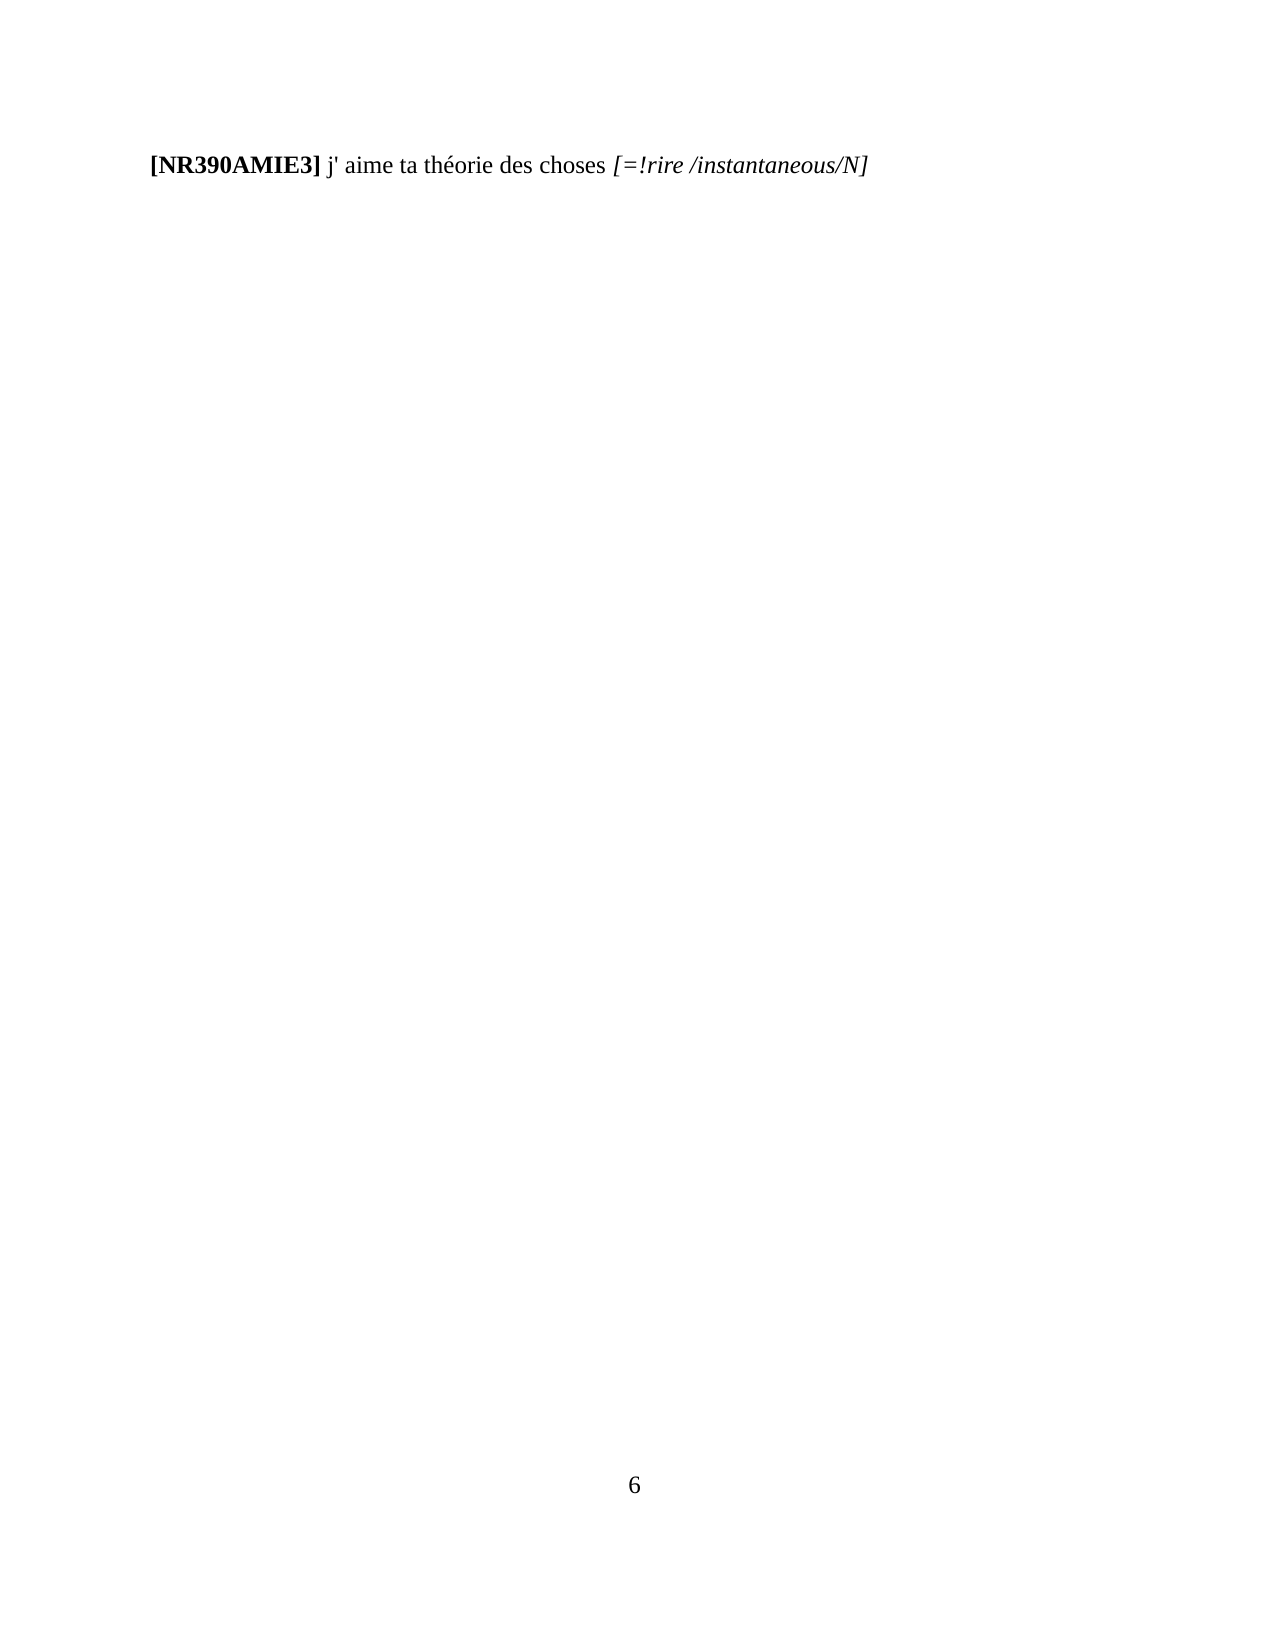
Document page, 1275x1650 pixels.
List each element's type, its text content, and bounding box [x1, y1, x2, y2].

text [NR390AMIE3] j' aime ta théorie des choses [=!rire /instantaneous/N] [150, 150, 1125, 179]
